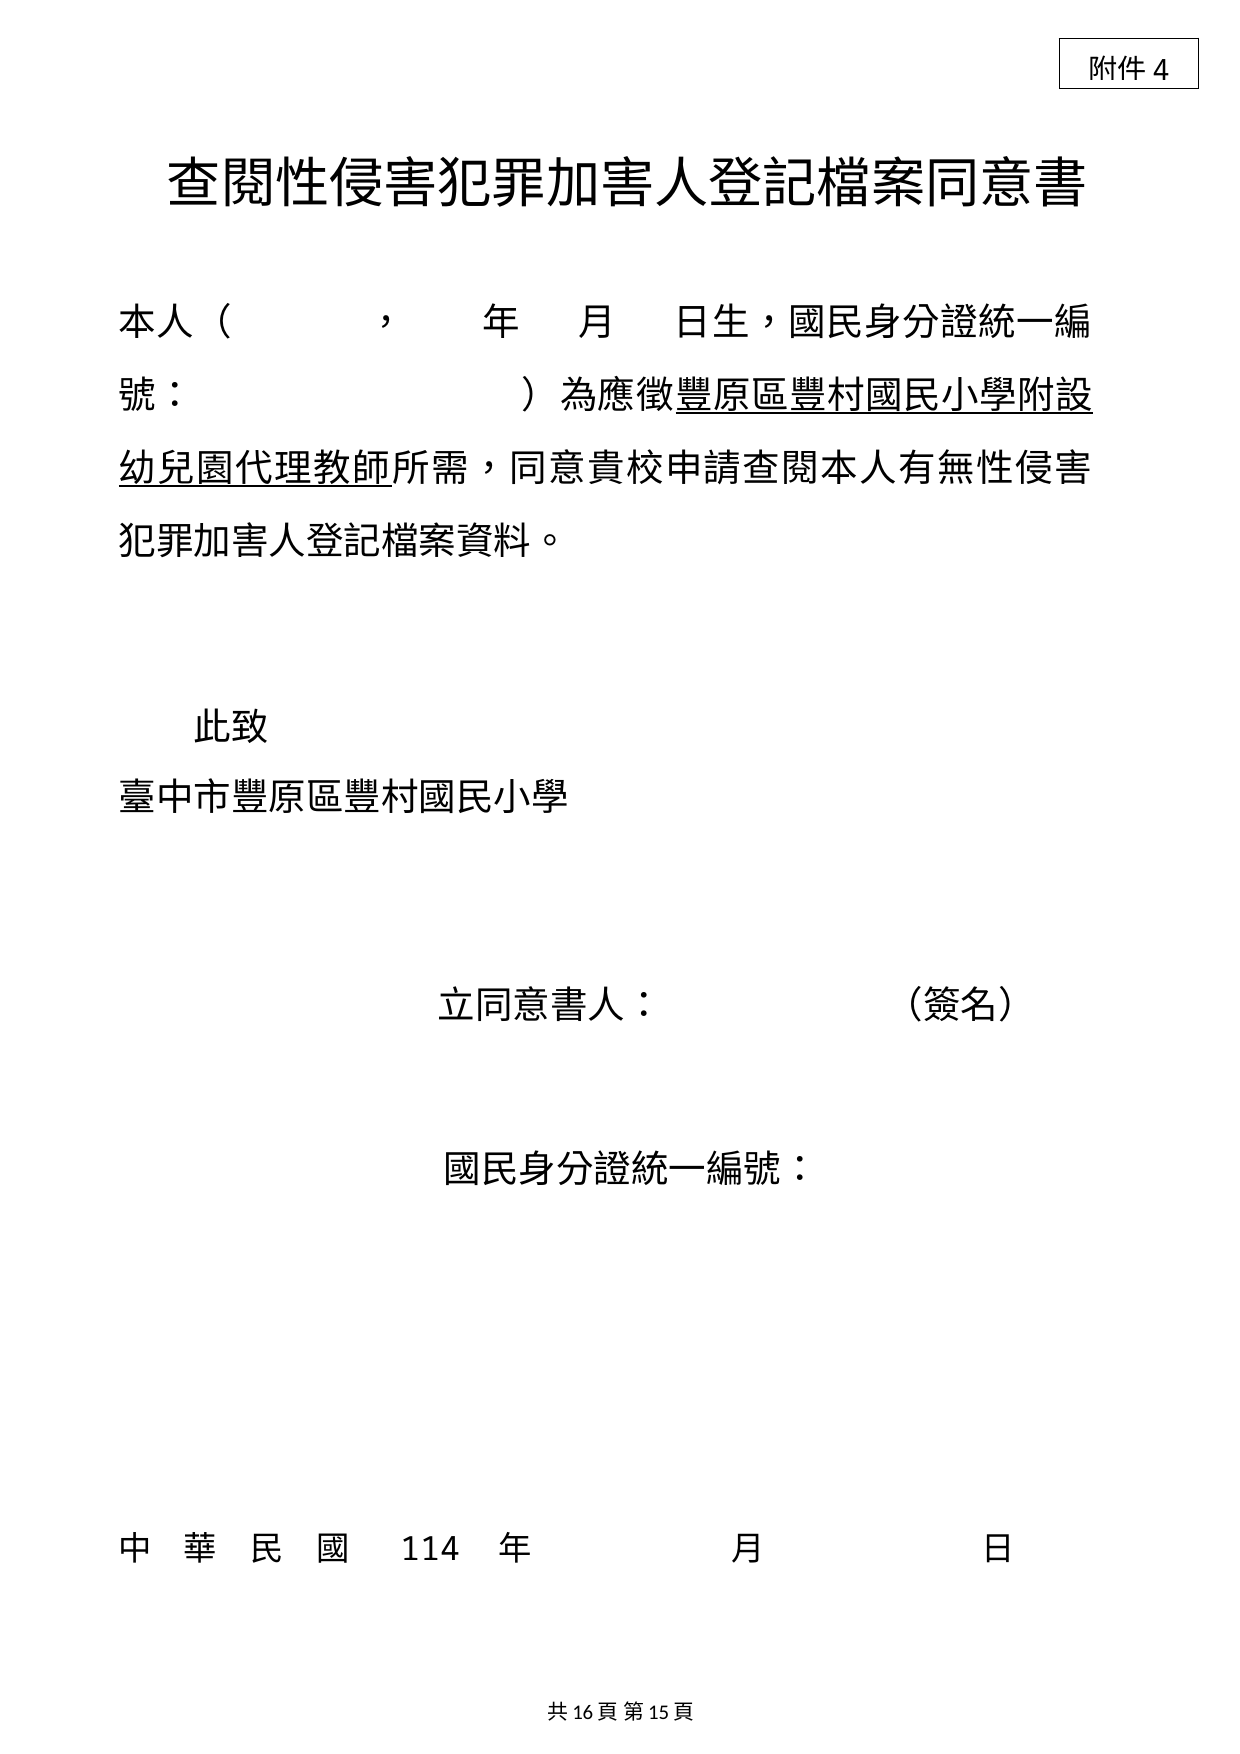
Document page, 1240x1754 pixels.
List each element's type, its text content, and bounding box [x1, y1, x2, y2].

text [1060, 39, 1198, 88]
text 此致 [194, 705, 1122, 750]
text 臺中市豐原區豐村國民小學 [119, 774, 1122, 819]
text 本人（ ， 年 月 日生，國民身分證統一編號： ）為應徵豐原區豐村國民小學附設幼兒園代理教師所需，同意貴校申請查閱本人有無性侵害犯罪加害人登記檔案資料。 [119, 277, 1093, 569]
text 查閱性侵害犯罪加害人登記檔案同意書 [167, 150, 1122, 215]
text 中 華 民 國 114 年 月 日 [119, 1525, 1122, 1569]
text 國民身分證統一編號： [444, 1157, 1122, 1189]
text 附件4 [1075, 47, 1182, 80]
text 立同意書人： （簽名） [437, 982, 1122, 1027]
